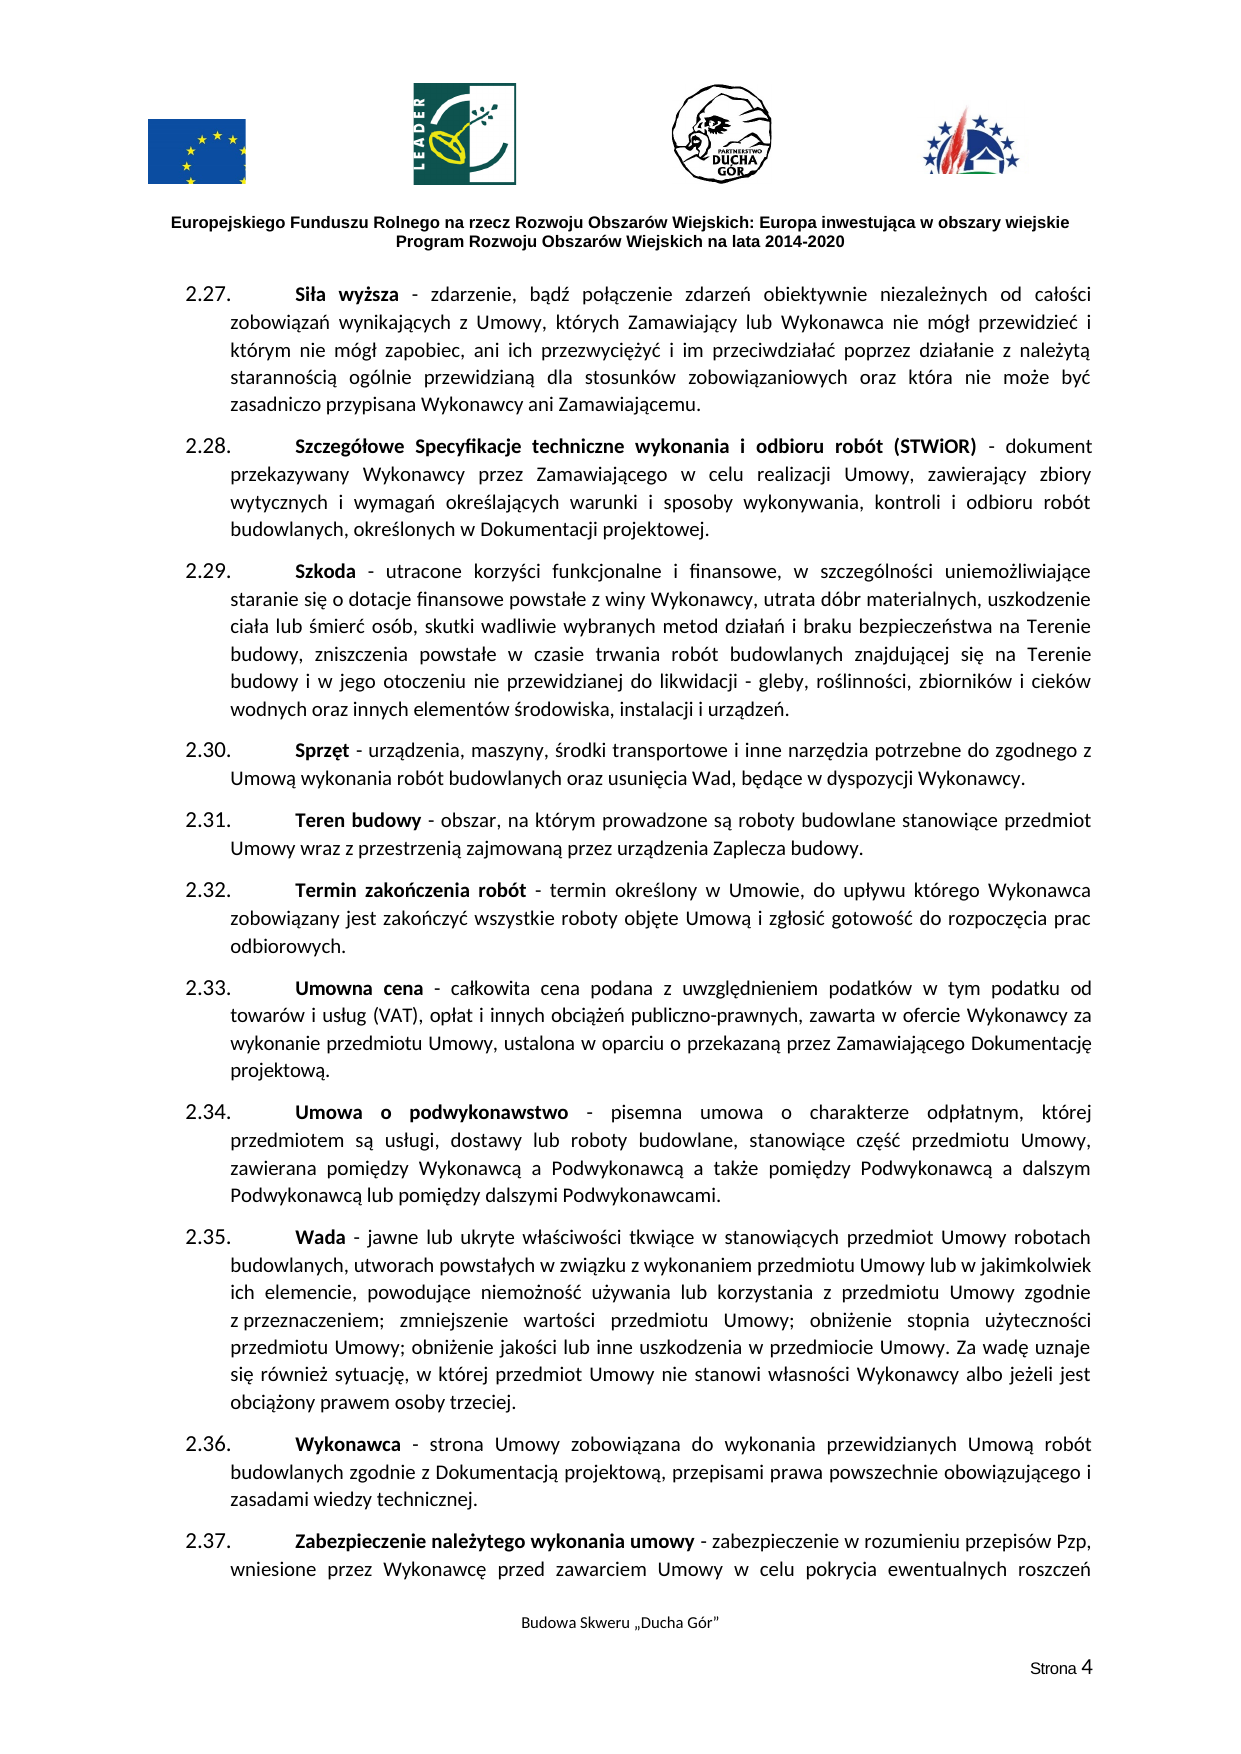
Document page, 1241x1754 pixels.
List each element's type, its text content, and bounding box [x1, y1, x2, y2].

list Zabezpieczenie należytego wykonania umowy - zabezpieczenie w rozumieniu przepisów Pzp, wniesione przez Wykonawcę przed zawarciem Umowy w celu pokrycia ewentualnych roszczeń [185, 1526, 1092, 1582]
list Teren budowy - obszar, na którym prowadzone są roboty budowlane stanowiące przedmiot Umowy wraz z przestrzenią zajmowaną przez urządzenia Zaplecza budowy. [185, 806, 1092, 861]
list Wykonawca - strona Umowy zobowiązana do wykonania przewidzianych Umową robót budowlanych zgodnie z Dokumentacją projektową, przepisami prawa powszechnie obowiązującego i zasadami wiedzy technicznej. [185, 1429, 1092, 1512]
picture [671, 84, 772, 184]
picture [413, 83, 517, 185]
list Umowna cena - całkowita cena podana z uwzględnieniem podatków w tym podatku od towarów i usług (VAT), opłat i innych obciążeń publiczno-prawnych, zawarta w ofercie Wykonawcy za wykonanie przedmiotu Umowy, ustalona w oparciu o przekazaną przez Zamawiającego Dokumentację projektową. [185, 973, 1092, 1083]
list Umowa o podwykonawstwo - pisemna umowa o charakterze odpłatnym, której przedmiotem są usługi, dostawy lub roboty budowlane, stanowiące część przedmiotu Umowy, zawierana pomiędzy Wykonawcą a Podwykonawcą a także pomiędzy Podwykonawcą a dalszym Podwykonawcą lub pomiędzy dalszymi Podwykonawcami. [185, 1097, 1092, 1208]
list Sprzęt - urządzenia, maszyny, środki transportowe i inne narzędzia potrzebne do zgodnego z Umową wykonania robót budowlanych oraz usunięcia Wad, będące w dyspozycji Wykonawcy. [185, 736, 1092, 791]
list Siła wyższa - zdarzenie, bądź połączenie zdarzeń obiektywnie niezależnych od całości zobowiązań wynikających z Umowy, których Zamawiający lub Wykonawca nie mógł przewidzieć i którym nie mógł zapobiec, ani ich przezwyciężyć i im przeciwdziałać poprzez działanie z należytą starannością ogólnie przewidzianą dla stosunków zobowiązaniowych oraz która nie może być zasadniczo przypisana Wykonawcy ani Zamawiającemu. [185, 279, 1092, 417]
picture [921, 100, 1078, 207]
list Termin zakończenia robót - termin określony w Umowie, do upływu którego Wykonawca zobowiązany jest zakończyć wszystkie roboty objęte Umową i zgłosić gotowość do rozpoczęcia prac odbiorowych. [185, 875, 1092, 958]
list Szkoda - utracone korzyści funkcjonalne i finansowe, w szczególności uniemożliwiające staranie się o dotacje finansowe powstałe z winy Wykonawcy, utrata dóbr materialnych, uszkodzenie ciała lub śmierć osób, skutki wadliwie wybranych metod działań i braku bezpieczeństwa na Terenie budowy, zniszczenia powstałe w czasie trwania robót budowlanych znajdującej się na Terenie budowy i w jego otoczeniu nie przewidzianej do likwidacji - gleby, roślinności, zbiorników i cieków wodnych oraz innych elementów środowiska, instalacji i urządzeń. [185, 556, 1092, 721]
list Wada - jawne lub ukryte właściwości tkwiące w stanowiących przedmiot Umowy robotach budowlanych, utworach powstałych w związku z wykonaniem przedmiotu Umowy lub w jakimkolwiek ich elemencie, powodujące niemożność używania lub korzystania z przedmiotu Umowy zgodnie z przeznaczeniem; zmniejszenie wartości przedmiotu Umowy; obniżenie stopnia użyteczności przedmiotu Umowy; obniżenie jakości lub inne uszkodzenia w przedmiocie Umowy. Za wadę uznaje się również sytuację, w której przedmiot Umowy nie stanowi własności Wykonawcy albo jeżeli jest obciążony prawem osoby trzeciej. [185, 1222, 1092, 1414]
picture [152, 119, 288, 213]
list Szczegółowe Specyfikacje techniczne wykonania i odbioru robót (STWiOR) - dokument przekazywany Wykonawcy przez Zamawiającego w celu realizacji Umowy, zawierający zbiory wytycznych i wymagań określających warunki i sposoby wykonywania, kontroli i odbioru robót budowlanych, określonych w Dokumentacji projektowej. [185, 431, 1092, 542]
